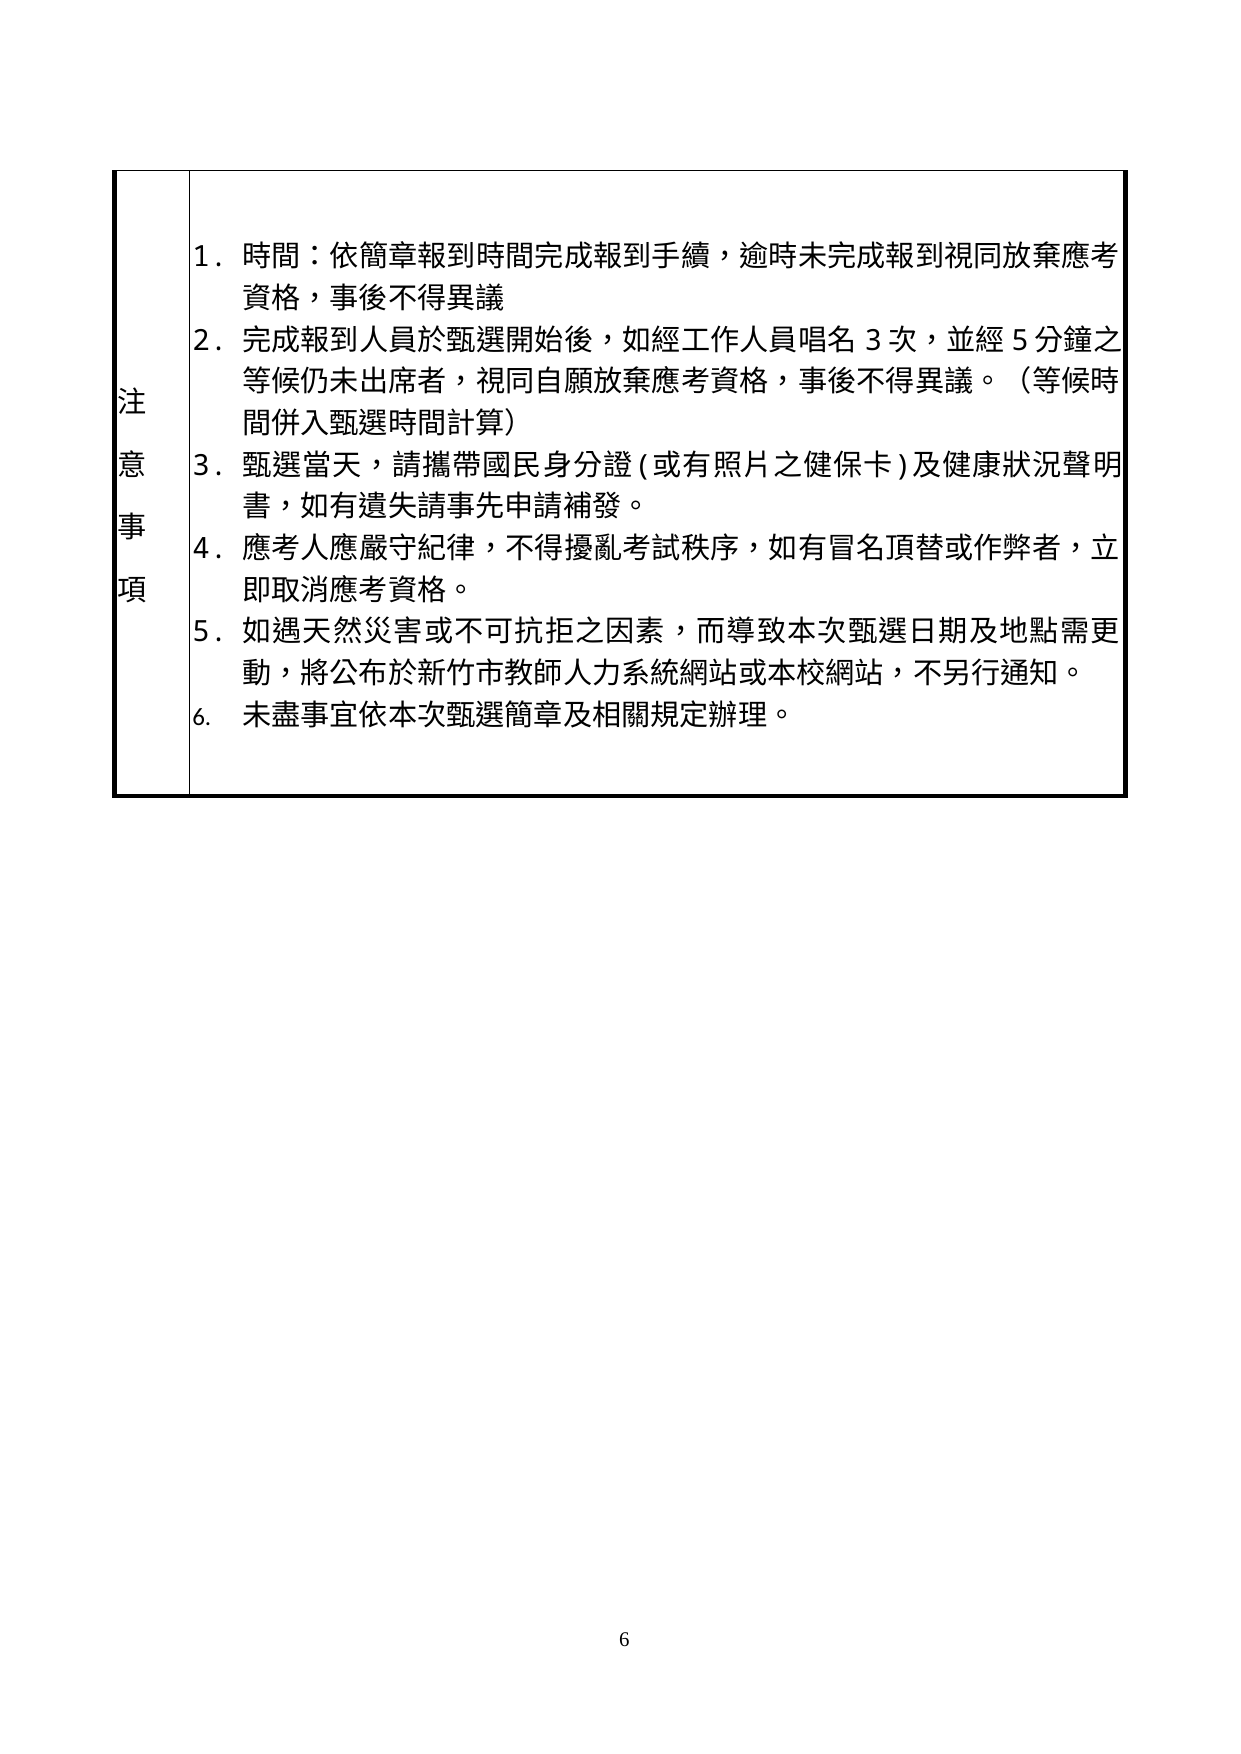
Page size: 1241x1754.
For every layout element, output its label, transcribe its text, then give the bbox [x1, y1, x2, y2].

table_cell 時間：依簡章報到時間完成報到手續，逾時未完成報到視同放棄應考資格，事後不得異議 完成報到人員於甄選開始後，如經工作人員唱名3次，並經5分鐘之等候仍未出席者，視同自願放棄應考資格，事後不得異議。（等候時間併入甄選時間計算） 甄選當天，請攜帶國民身分證(或有照片之健保卡)及健康狀況聲明書，如有遺失請事先申請補發。 應考人應嚴守紀律，不得擾亂考試秩序，如有冒名頂替或作弊者，立即取消應考資格。 如遇天然災害或不可抗拒之因素，而導致本次甄選日期及地點需更動，將公布於新竹市教師人力系統網站或本校網站，不另行通知。 未盡事宜依本次甄選簡章及相關規定辦理。 [190, 171, 1123, 794]
table_cell 注 意 事 項 [117, 171, 189, 794]
